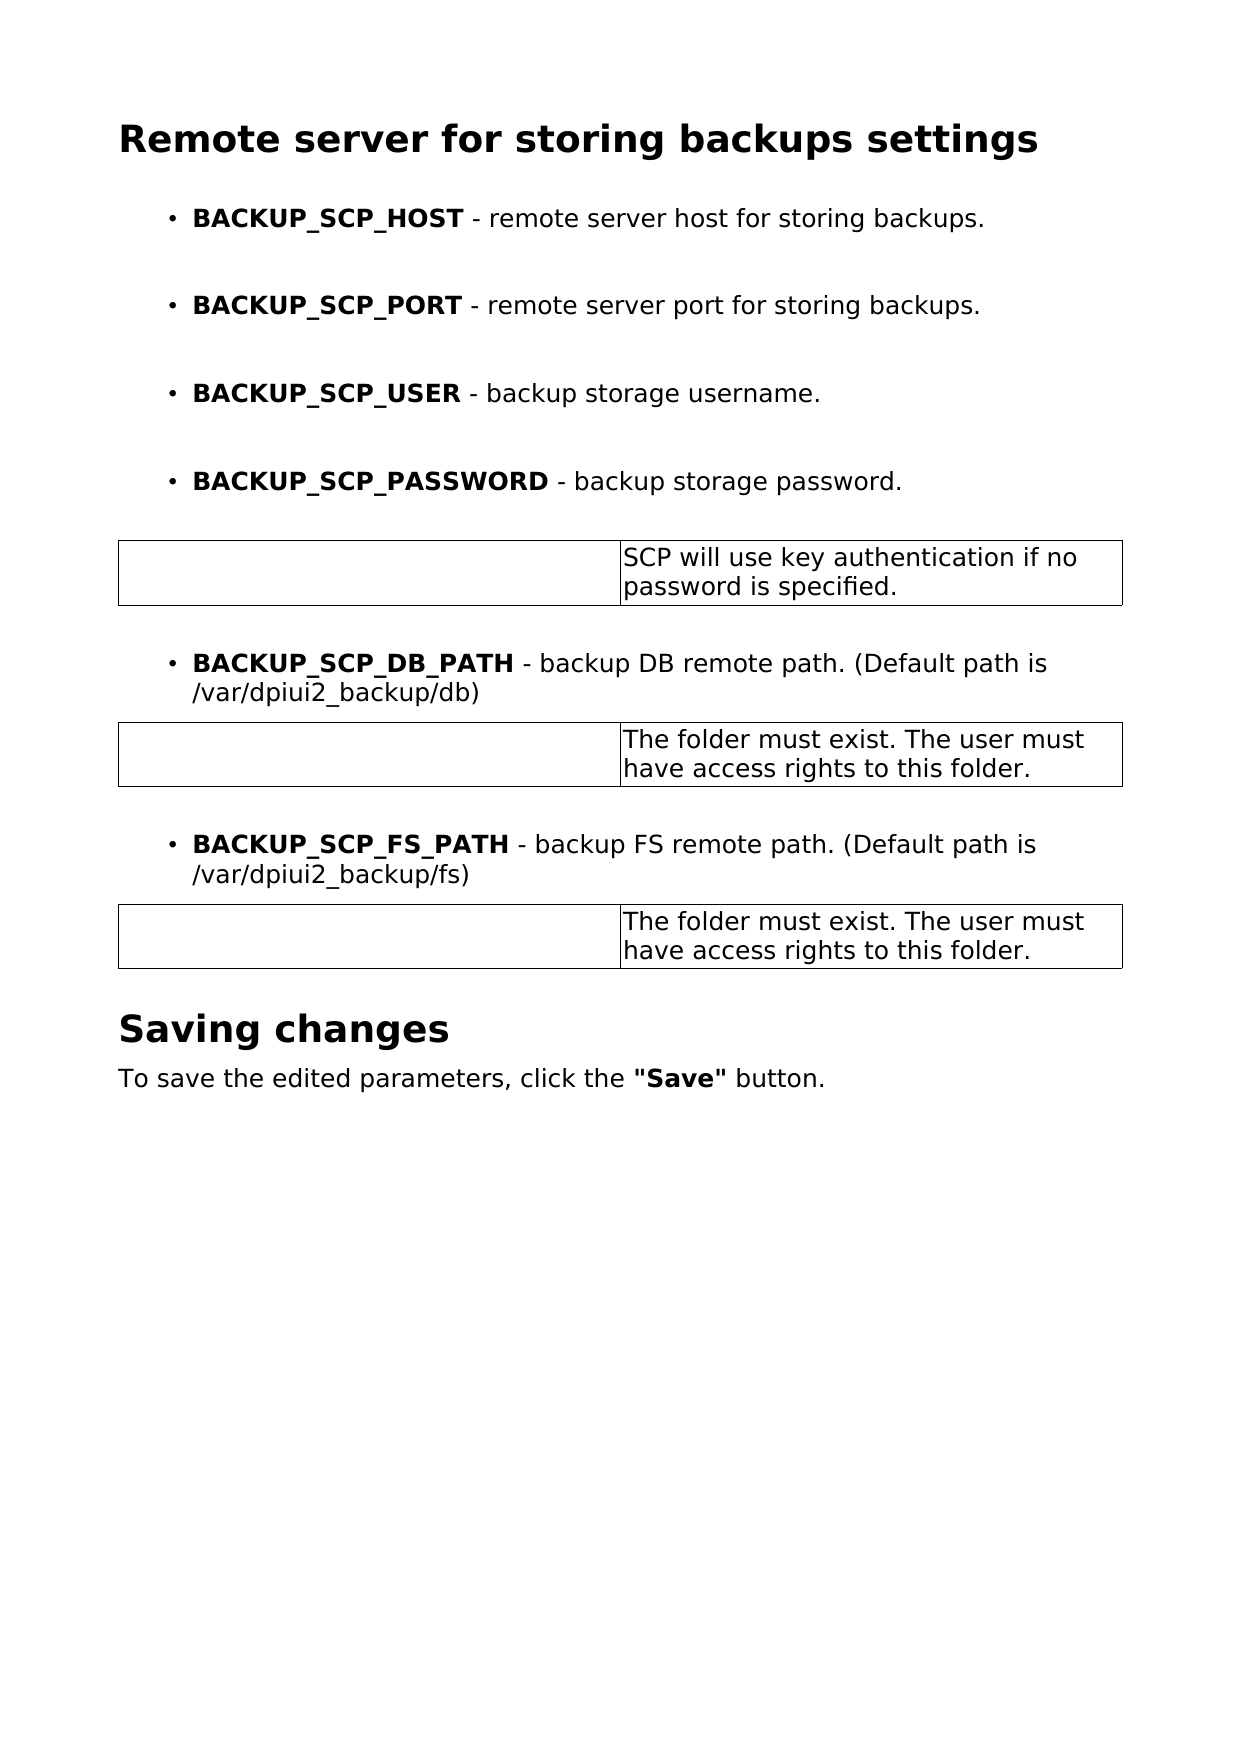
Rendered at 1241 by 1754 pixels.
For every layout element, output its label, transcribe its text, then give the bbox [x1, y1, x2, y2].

list BACKUP_SCP_HOST - remote server host for storing backups. [177, 204, 1122, 262]
table_header [119, 723, 620, 786]
table_header [119, 905, 620, 968]
list BACKUP_SCP_FS_PATH - backup FS remote path. (Default path is /var/dpiui2_backup/fs) [177, 831, 1122, 889]
table_header SCP will use key authentication if no password is specified. [621, 541, 1122, 604]
subtitle Saving сhanges [118, 1008, 1122, 1052]
list BACKUP_SCP_DB_PATH - backup DB remote path. (Default path is /var/dpiui2_backup/db) [177, 649, 1122, 707]
table_header The folder must exist. The user must have access rights to this folder. [621, 723, 1122, 786]
list BACKUP_SCP_PORT - remote server port for storing backups. [177, 292, 1122, 350]
text To save the edited parameters, click the "Save" button. [118, 1064, 1122, 1093]
table_header The folder must exist. The user must have access rights to this folder. [621, 905, 1122, 968]
list BACKUP_SCP_PASSWORD - backup storage password. [177, 467, 1122, 526]
table_header [119, 541, 620, 604]
subtitle Remote server for storing backups settings [118, 118, 1122, 162]
list BACKUP_SCP_USER - backup storage username. [177, 379, 1122, 438]
